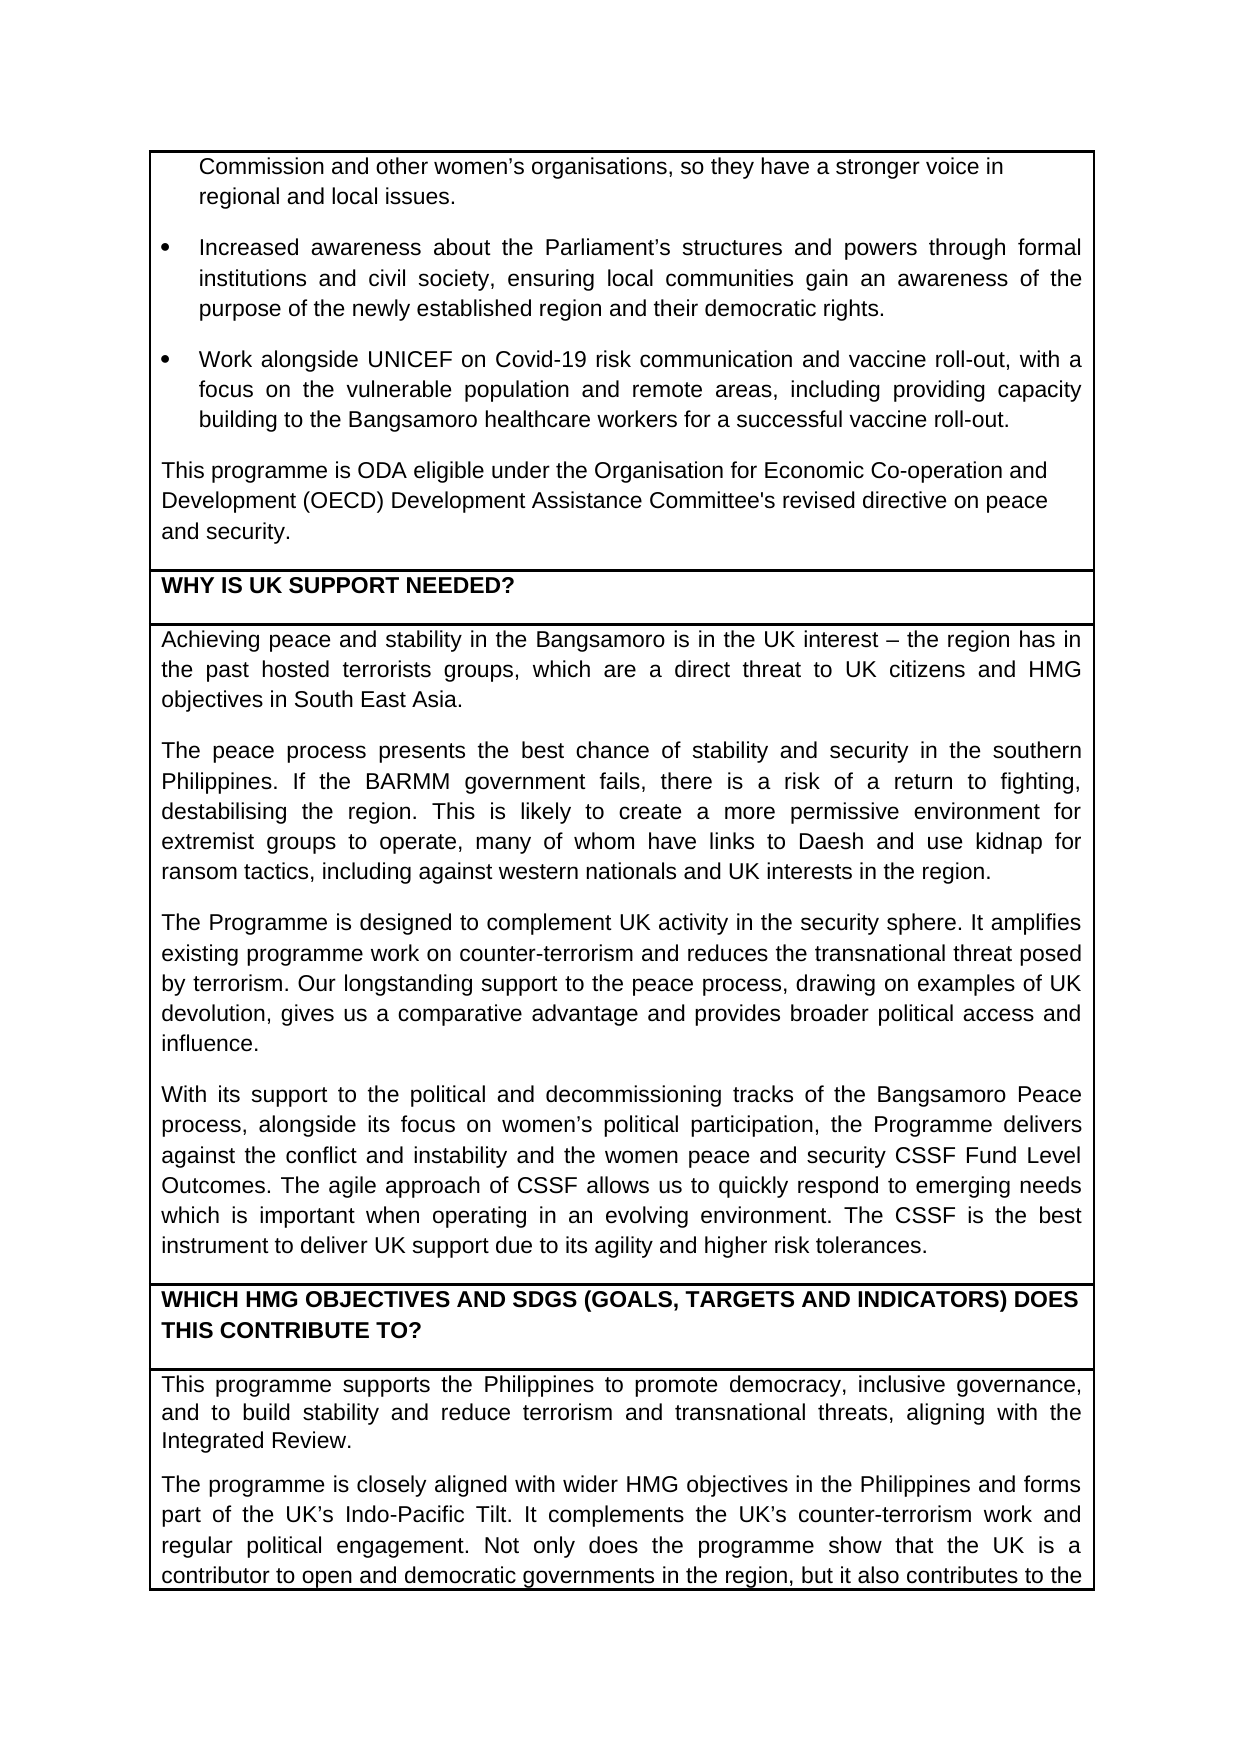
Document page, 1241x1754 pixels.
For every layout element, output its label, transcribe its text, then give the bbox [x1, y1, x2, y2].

table_cell This programme supports the Philippines to promote democracy, inclusive governance, and to build stability and reduce terrorism and transnational threats, aligning with the Integrated Review. The programme is closely aligned with wider HMG objectives in the Philippines and forms part of the UK’s Indo-Pacific Tilt. It complements the UK’s counter-terrorism work and regular political engagement. Not only does the programme show that the UK is a contributor to open and democratic governments in the region, but it also contributes to the [151, 1371, 1093, 1588]
table_cell WHY IS UK SUPPORT NEEDED? [151, 572, 1093, 623]
table_cell Which HMG objectives and SDGs (goals, targets and indicators) does this contribute to? [151, 1286, 1093, 1368]
table_cell Achieving peace and stability in the Bangsamoro is in the UK interest – the region has in the past hosted terrorists groups, which are a direct threat to UK citizens and HMG objectives in South East Asia. The peace process presents the best chance of stability and security in the southern Philippines. If the BARMM government fails, there is a risk of a return to fighting, destabilising the region. This is likely to create a more permissive environment for extremist groups to operate, many of whom have links to Daesh and use kidnap for ransom tactics, including against western nationals and UK interests in the region. The Programme is designed to complement UK activity in the security sphere. It amplifies existing programme work on counter-terrorism and reduces the transnational threat posed by terrorism. Our longstanding support to the peace process, drawing on examples of UK devolution, gives us a comparative advantage and provides broader political access and influence. With its support to the political and decommissioning tracks of the Bangsamoro Peace process, alongside its focus on women’s political participation, the Programme delivers against the conflict and instability and the women peace and security CSSF Fund Level Outcomes. The agile approach of CSSF allows us to quickly respond to emerging needs which is important when operating in an evolving environment. The CSSF is the best instrument to deliver UK support due to its agility and higher risk tolerances. [151, 626, 1093, 1283]
table_cell Commission and other women’s organisations, so they have a stronger voice in regional and local issues. Increased awareness about the Parliament’s structures and powers through formal institutions and civil society, ensuring local communities gain an awareness of the purpose of the newly established region and their democratic rights. Work alongside UNICEF on Covid-19 risk communication and vaccine roll-out, with a focus on the vulnerable population and remote areas, including providing capacity building to the Bangsamoro healthcare workers for a successful vaccine roll-out. This programme is ODA eligible under the Organisation for Economic Co-operation and Development (OECD) Development Assistance Committee's revised directive on peace and security. [151, 153, 1093, 569]
